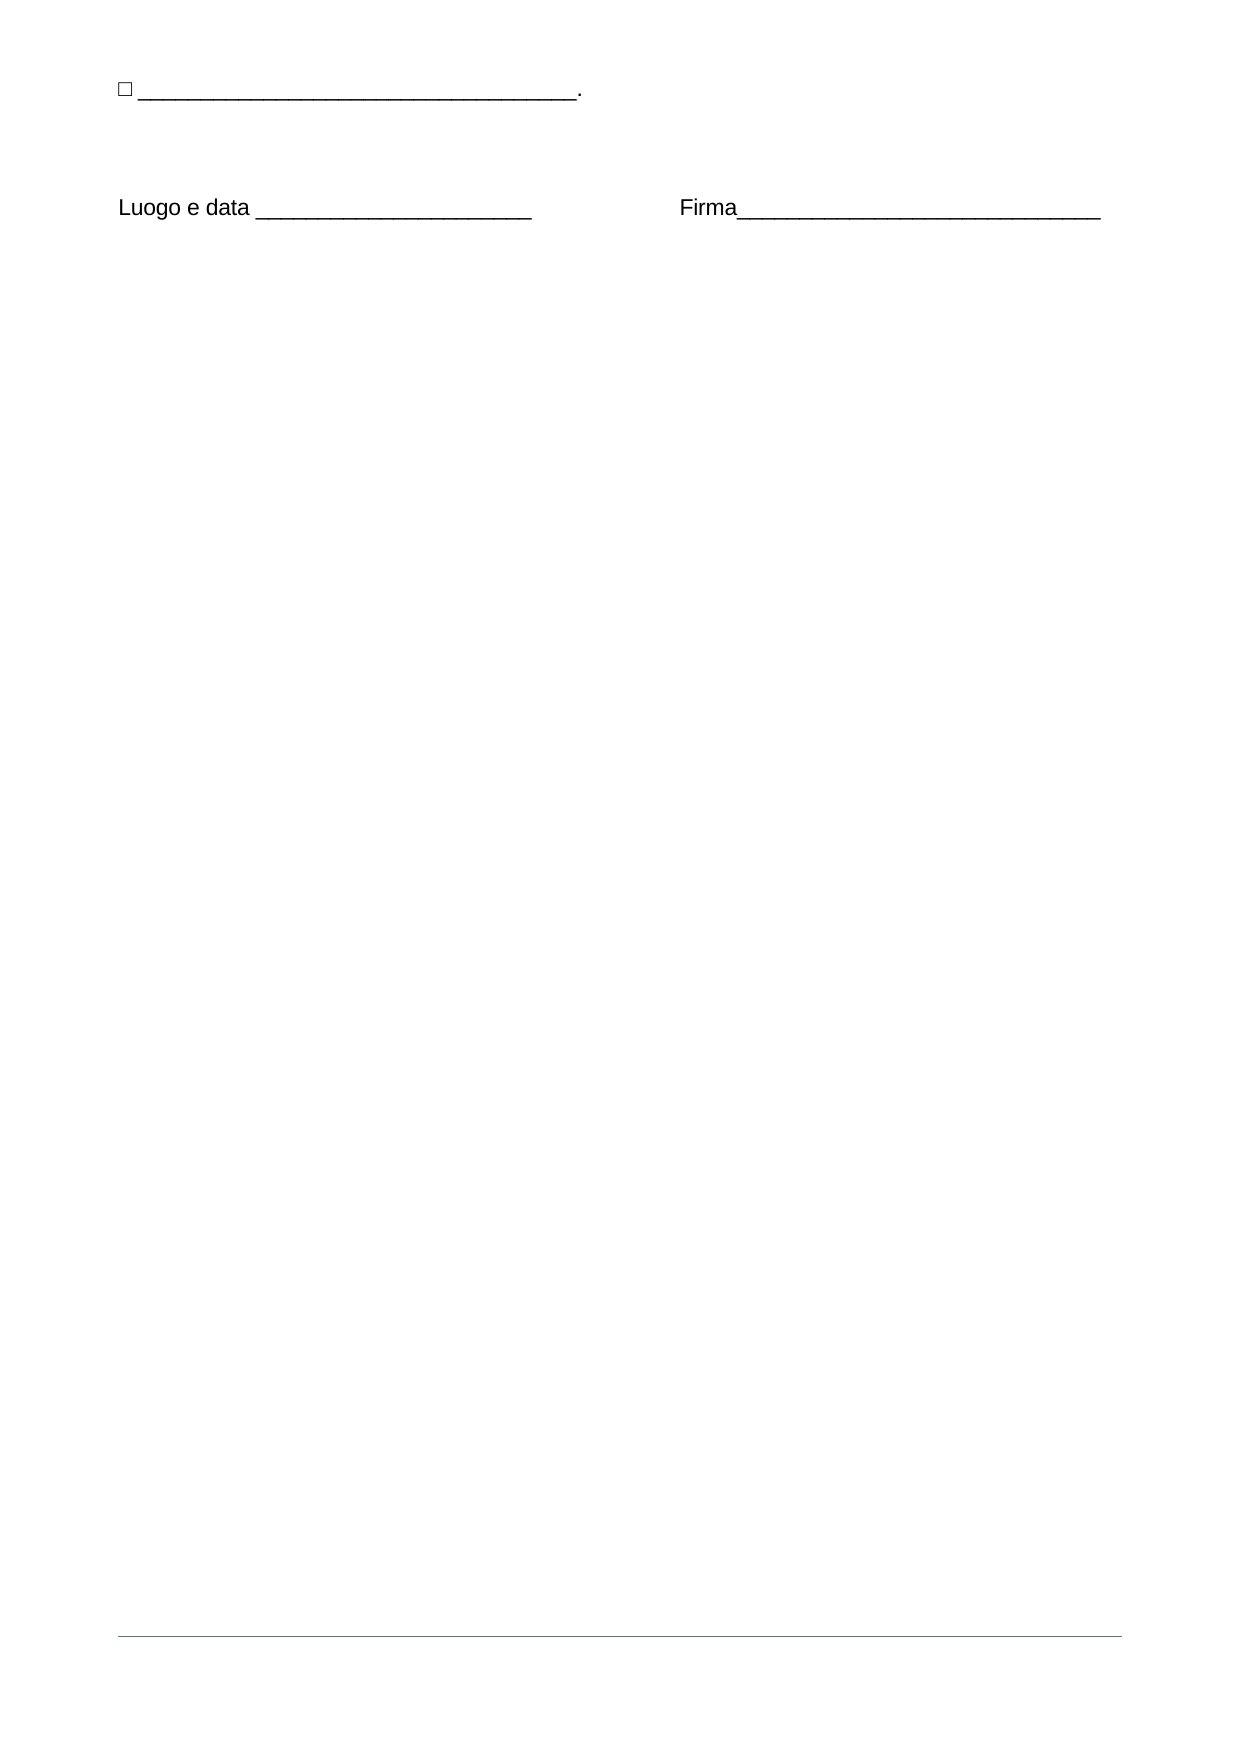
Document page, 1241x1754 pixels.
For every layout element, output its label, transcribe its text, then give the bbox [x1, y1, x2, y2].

text □ ___________________________________. [118, 75, 1122, 101]
text Luogo e data ______________________ Firma_____________________________ [118, 193, 1122, 220]
